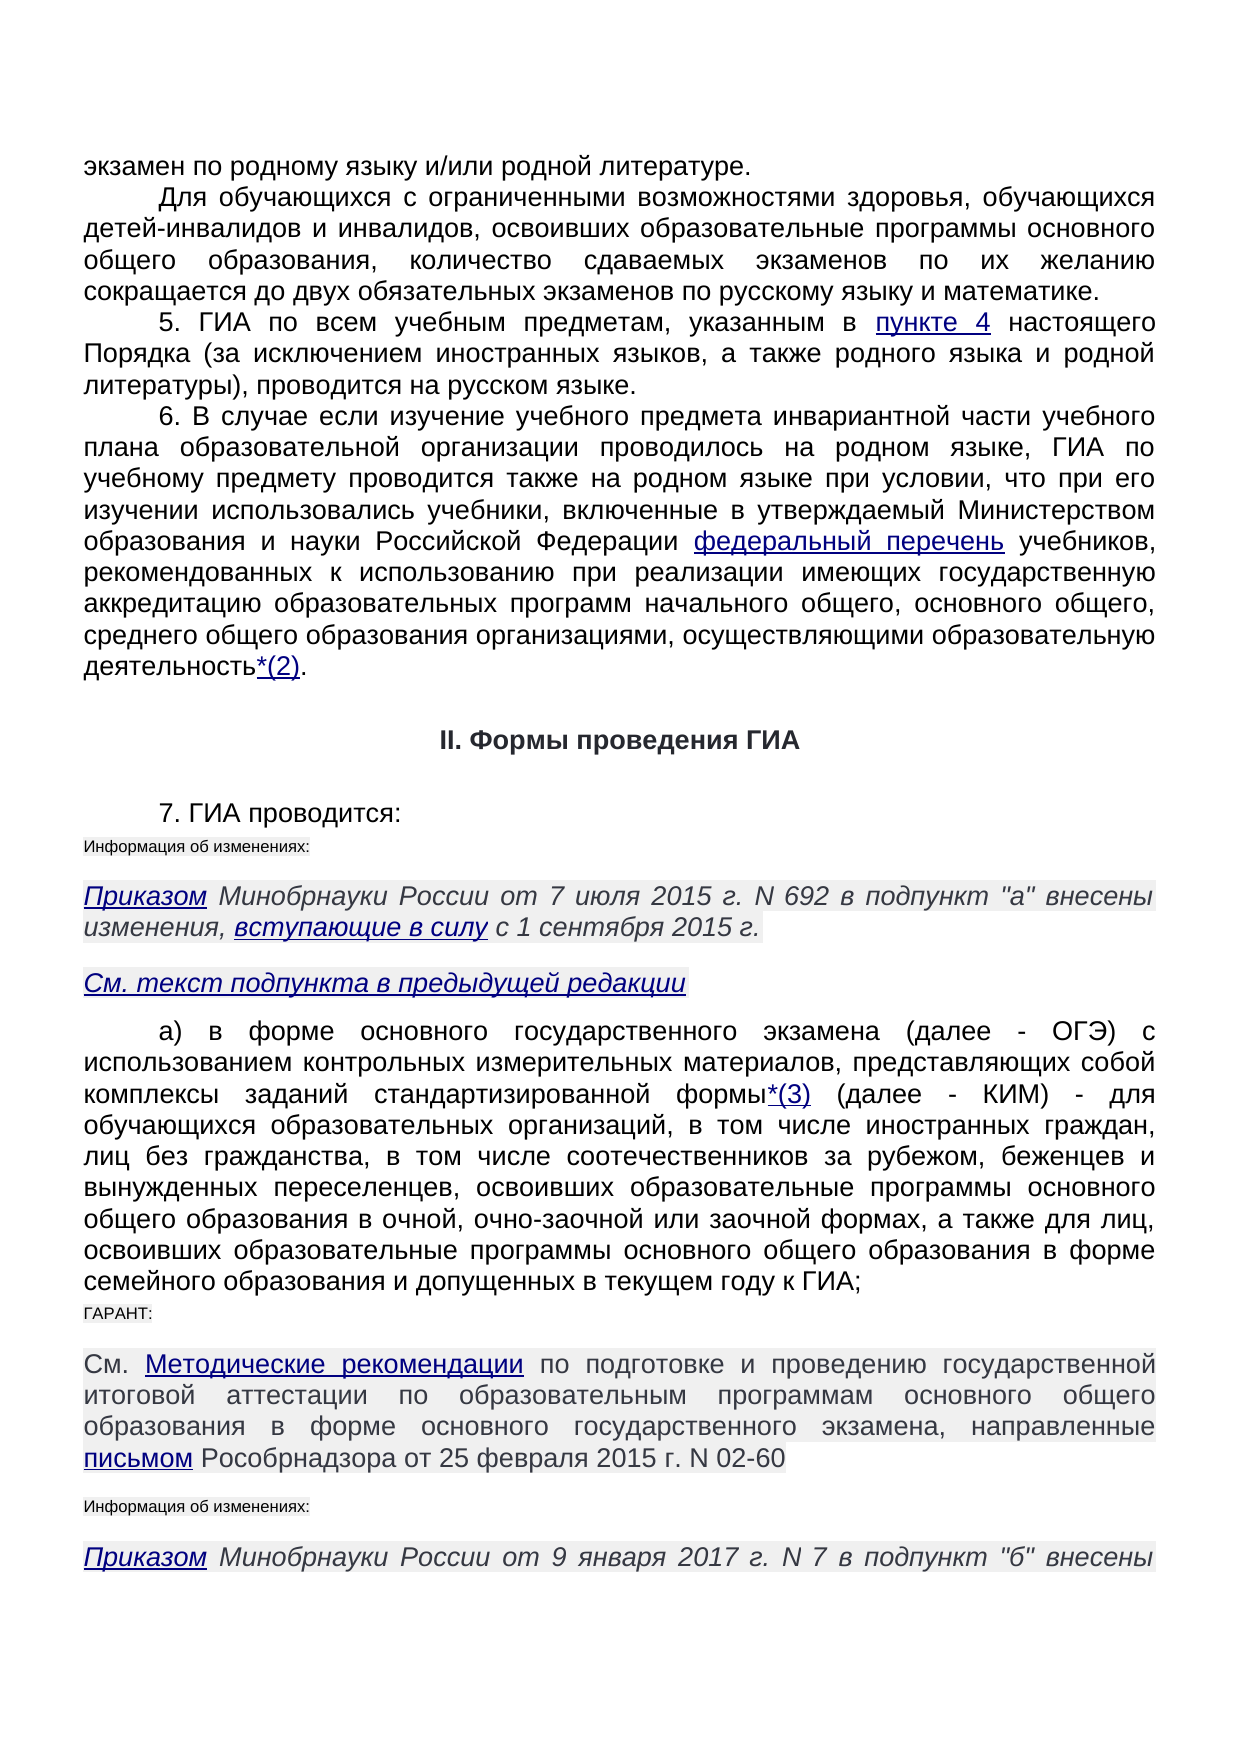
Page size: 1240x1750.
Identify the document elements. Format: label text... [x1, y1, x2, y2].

text ГАРАНТ: [152, 1304, 1156, 1323]
text См. Методические рекомендации по подготовке и проведению государственной итоговой аттестации по образовательным программам основного общего образования в форме основного государственного экзамена, направленные письмом Рособрнадзора от 25 февраля 2015 г. N 02-60 [786, 1442, 1156, 1473]
text 7. ГИА проводится: [83, 797, 1156, 829]
text Приказом Минобрнауки России от 7 июля 2015 г. N 692 в подпункт "а" внесены изменения, вступающие в силу с 1 сентября 2015 г. [763, 911, 1156, 943]
text 6. В случае если изучение учебного предмета инвариантной части учебного плана образовательной организации проводилось на родном языке, ГИА по учебному предмету проводится также на родном языке при условии, что при его изучении использовались учебники, включенные в утверждаемый Министерством образования и науки Российской Федерации федеральный перечень учебников, рекомендованных к использованию при реализации имеющих государственную аккредитацию образовательных программ начального общего, основного общего, среднего общего образования организациями, осуществляющими образовательную деятельность*(2). [83, 400, 1156, 681]
text Информация об изменениях: [310, 1497, 1156, 1516]
text Информация об изменениях: [310, 837, 1156, 856]
text экзамен по родному языку и/или родной литературе. [83, 150, 1156, 181]
text Для обучающихся с ограниченными возможностями здоровья, обучающихся детей-инвалидов и инвалидов, освоивших образовательные программы основного общего образования, количество сдаваемых экзаменов по их желанию сокращается до двух обязательных экзаменов по русскому языку и математике. [83, 181, 1156, 306]
text а) в форме основного государственного экзамена (далее - ОГЭ) с использованием контрольных измерительных материалов, представляющих собой комплексы заданий стандартизированной формы*(3) (далее - КИМ) - для обучающихся образовательных организаций, в том числе иностранных граждан, лиц без гражданства, в том числе соотечественников за рубежом, беженцев и вынужденных переселенцев, освоивших образовательные программы основного общего образования в очной, очно-заочной или заочной формах, а также для лиц, освоивших образовательные программы основного общего образования в форме семейного образования и допущенных в текущем году к ГИА; [83, 1015, 1156, 1296]
text См. текст подпункта в предыдущей редакции [689, 967, 1156, 998]
subtitle II. Формы проведения ГИА [83, 724, 1156, 755]
text 5. ГИА по всем учебным предметам, указанным в пункте 4 настоящего Порядка (за исключением иностранных языков, а также родного языка и родной литературы), проводится на русском языке. [83, 306, 1156, 400]
